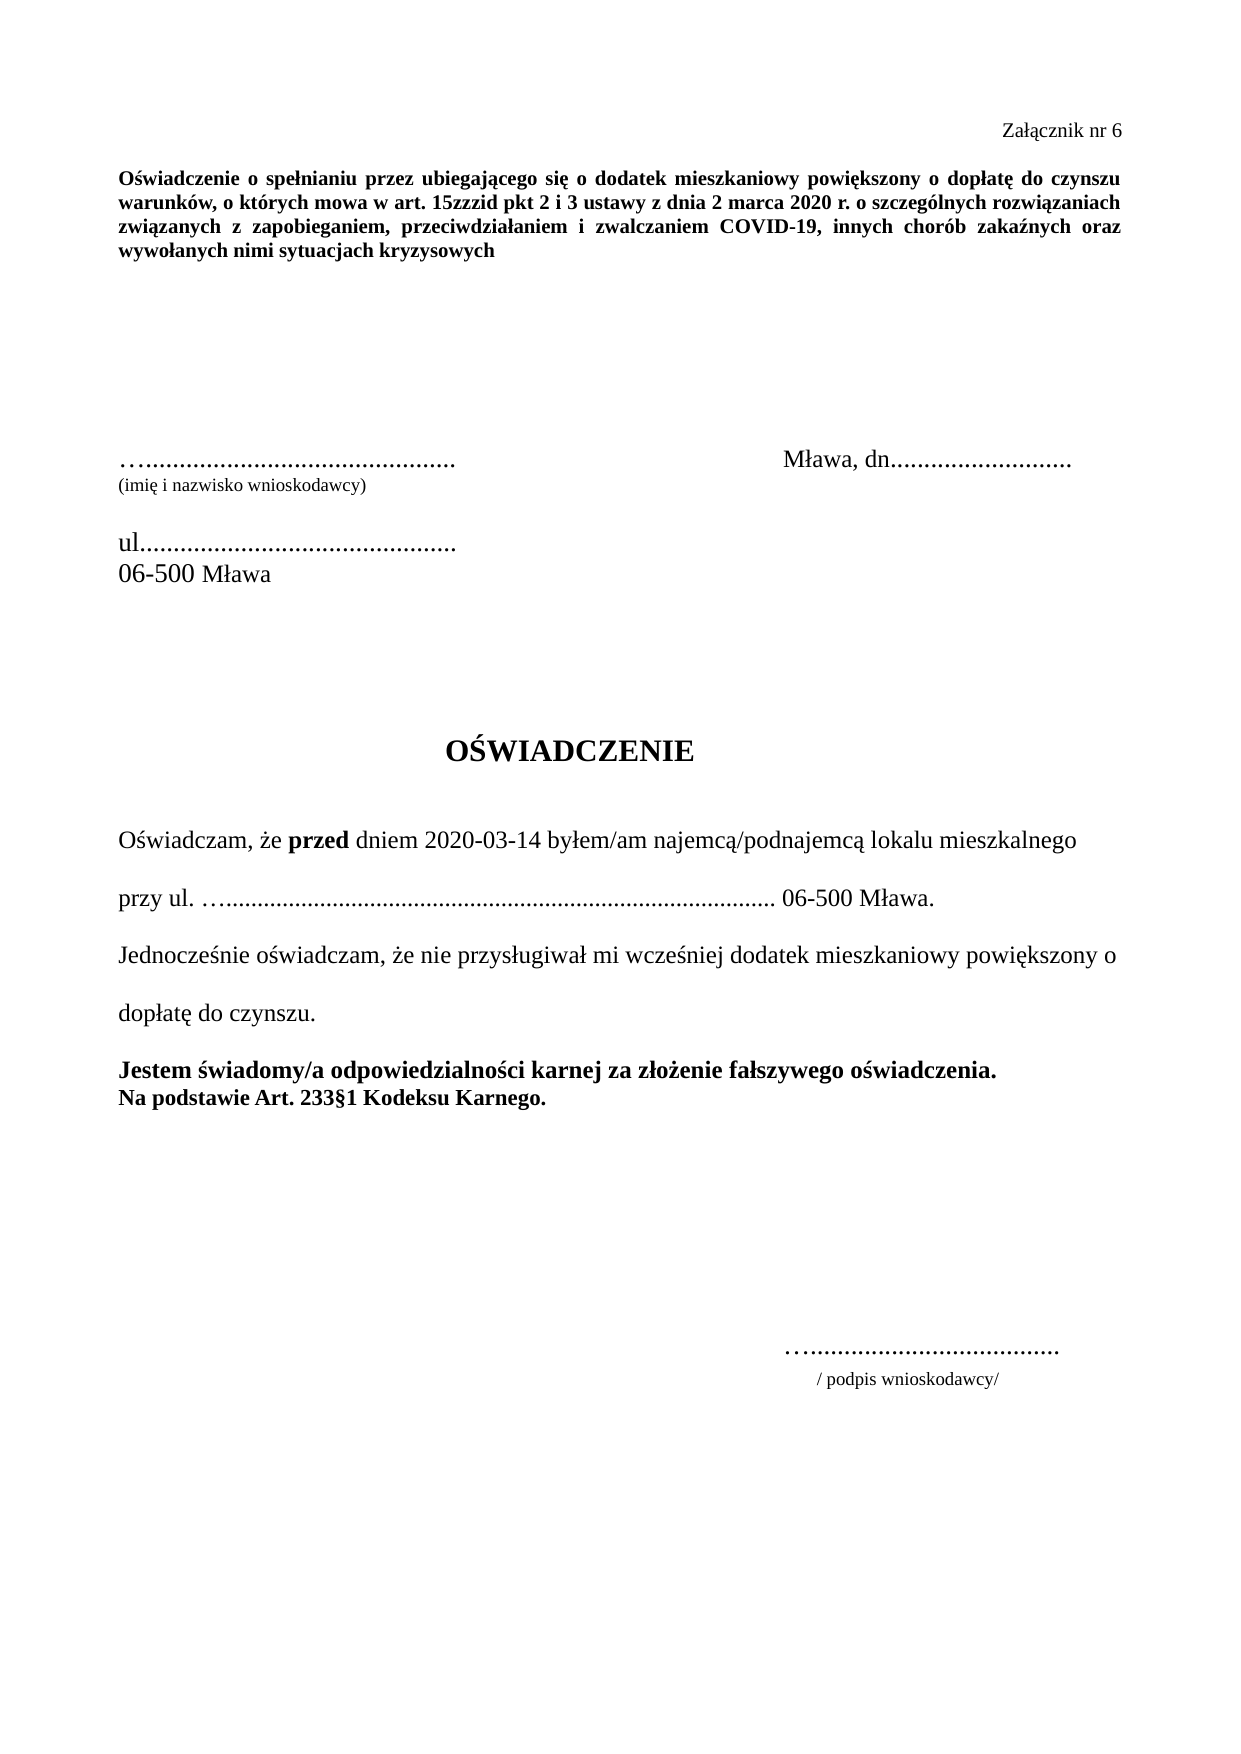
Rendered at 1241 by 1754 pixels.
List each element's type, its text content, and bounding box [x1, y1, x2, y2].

text Na podstawie Art. 233§1 Kodeksu Karnego. [118, 1084, 1122, 1111]
text (imię i nazwisko wnioskodawcy) [118, 473, 1122, 495]
text Jednocześnie oświadczam, że nie przysługiwał mi wcześniej dodatek mieszkaniowy powiększony o [118, 941, 1122, 969]
text Oświadczam, że przed dniem 2020-03-14 byłem/am najemcą/podnajemcą lokalu mieszkalnego [118, 826, 1122, 854]
text …..................................... [118, 1329, 1122, 1360]
text / podpis wnioskodawcy/ [118, 1360, 1122, 1391]
text ….............................................. Mława, dn........................... [118, 442, 1122, 473]
text dopłatę do czynszu. [118, 998, 1122, 1027]
text ul............................................... [118, 526, 1122, 557]
text Jestem świadomy/a odpowiedzialności karnej za złożenie fałszywego oświadczenia. [118, 1056, 1122, 1084]
text 06-500 Mława [118, 557, 1122, 588]
text Załącznik nr 6 [118, 118, 1122, 142]
text OŚWIADCZENIE [118, 732, 1122, 768]
text Oświadczenie o spełnianiu przez ubiegającego się o dodatek mieszkaniowy powiększony o dopłatę do czynszu warunków, o których mowa w art. 15zzzid pkt 2 i 3 ustawy z dnia 2 marca 2020 r. o szczególnych rozwiązaniach związanych z zapobieganiem, przeciwdziałaniem i zwalczaniem COVID-19, innych chorób zakaźnych oraz wywołanych nimi sytuacjach kryzysowych [118, 166, 1122, 262]
text przy ul. …........................................................................................ 06-500 Mława. [118, 883, 1122, 912]
